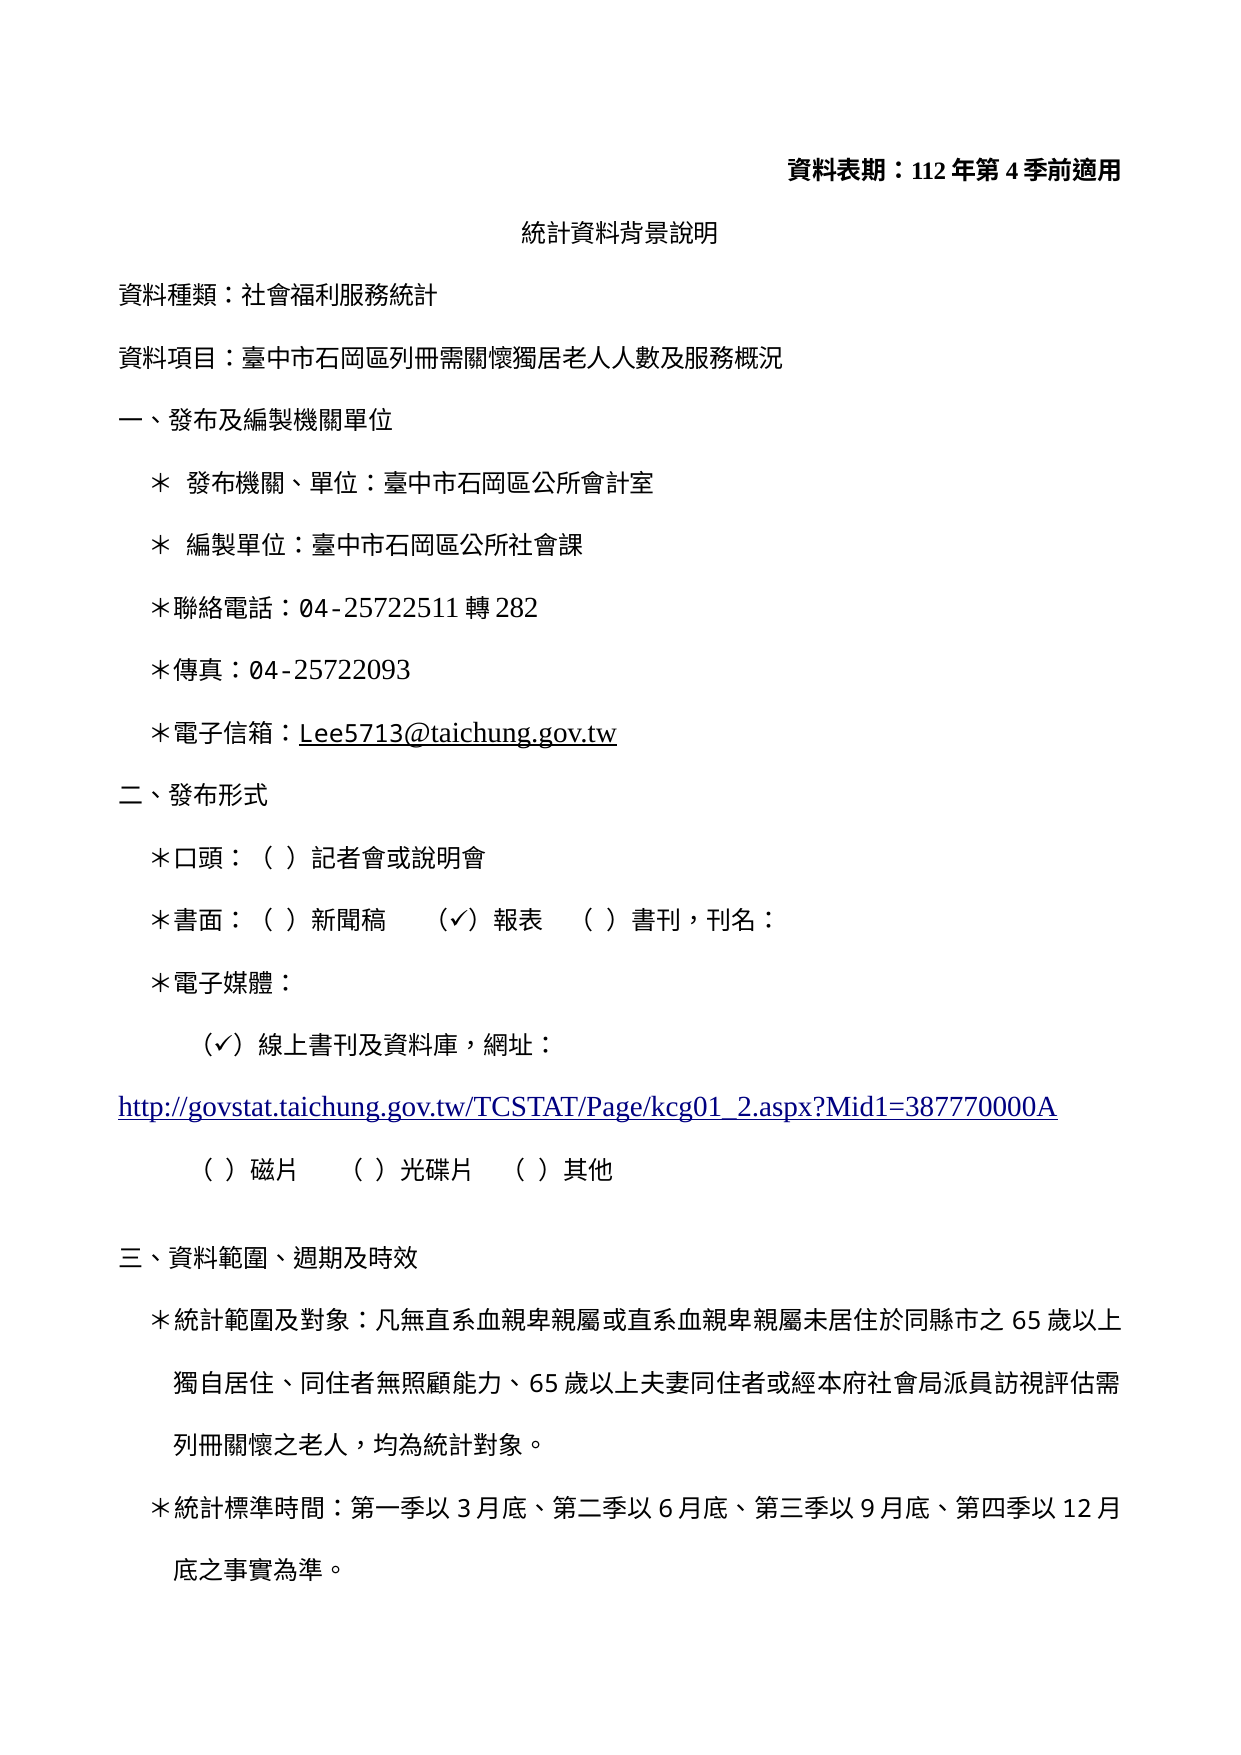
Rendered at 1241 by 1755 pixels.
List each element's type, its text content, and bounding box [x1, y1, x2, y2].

text 資料項目：臺中市石岡區列冊需關懷獨居老人人數及服務概況 [118, 314, 1122, 377]
text ＊書面：（ ）新聞稿 （P）報表 （ ）書刊，刊名： [149, 877, 1122, 939]
text 資料種類：社會福利服務統計 [118, 252, 1122, 314]
text ＊統計範圍及對象：凡無直系血親卑親屬或直系血親卑親屬未居住於同縣市之65歲以上獨自居住、同住者無照顧能力、65歲以上夫妻同住者或經本府社會局派員訪視評估需列冊關懷之老人，均為統計對象。 [149, 1277, 1122, 1464]
text ＊聯絡電話：04-25722511轉282 [149, 564, 1122, 627]
text ＊傳真：04-25722093 [149, 627, 1122, 689]
text ＊口頭：（ ）記者會或說明會 [149, 814, 1122, 877]
text ＊統計標準時間：第一季以3月底、第二季以6月底、第三季以9月底、第四季以12月底之事實為準。 [149, 1464, 1122, 1589]
text 資料表期：112年第4季前適用 [118, 127, 1122, 189]
text 統計資料背景說明 [118, 189, 1122, 252]
list 發布機關、單位：臺中市石岡區公所會計室 [149, 439, 1122, 502]
text （ ）磁片 （ ）光碟片 （ ）其他 [188, 1127, 1156, 1189]
text 一、發布及編製機關單位 [118, 377, 1122, 439]
text 二、發布形式 [118, 752, 1122, 814]
text http://govstat.taichung.gov.tw/TCSTAT/Page/kcg01_2.aspx?Mid1=387770000A [118, 1064, 1122, 1127]
text ＊電子媒體： [149, 939, 1122, 1002]
list 編製單位：臺中市石岡區公所社會課 [149, 502, 1122, 564]
text （P）線上書刊及資料庫，網址： [188, 1002, 1156, 1064]
text 三、資料範圍、週期及時效 [118, 1214, 1122, 1277]
text ＊電子信箱：Lee5713@taichung.gov.tw [149, 689, 1122, 752]
